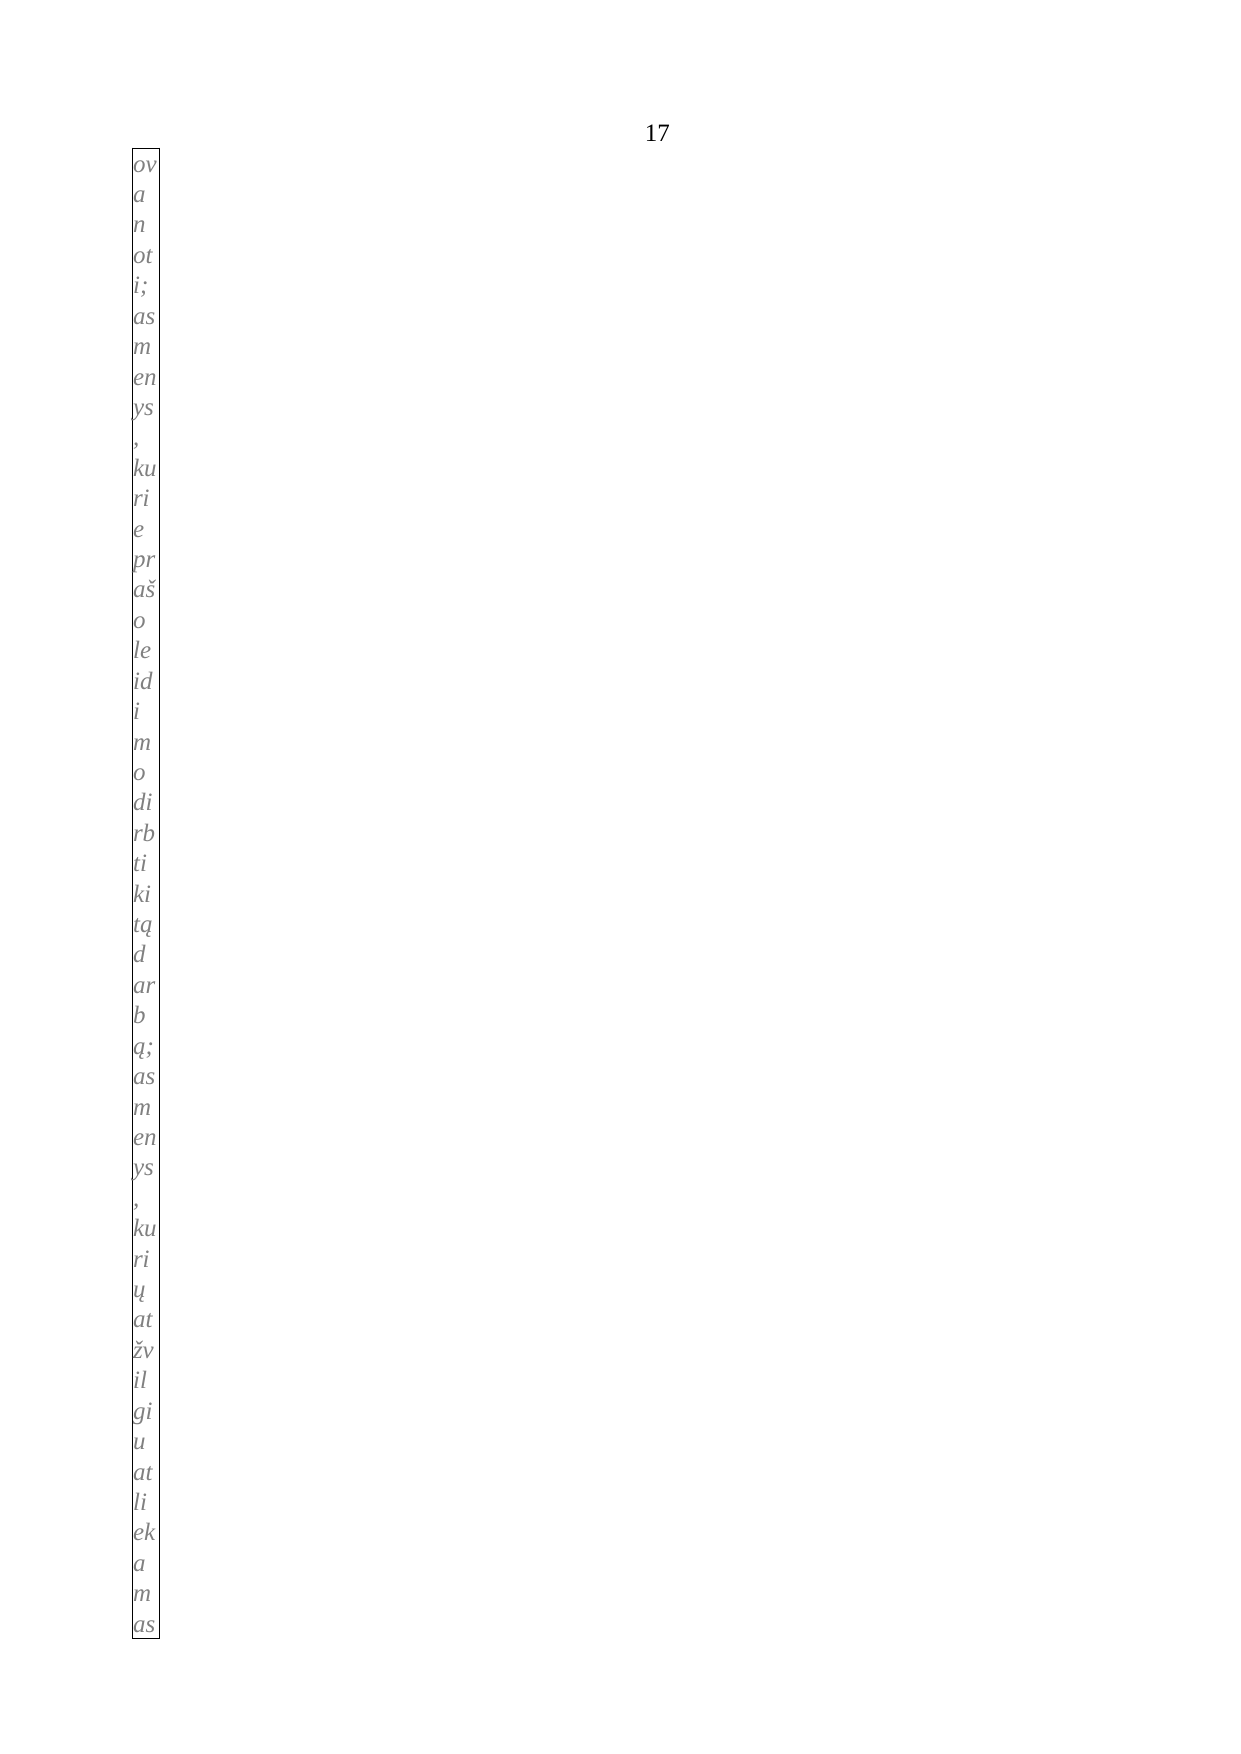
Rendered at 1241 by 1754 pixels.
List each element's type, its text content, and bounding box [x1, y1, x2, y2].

table_cell ovanoti; asmenys, kurie prašo leidimo dirbti kitą darbą; asmenys, kurių atžvilgiu atliekamas [133, 149, 159, 1637]
